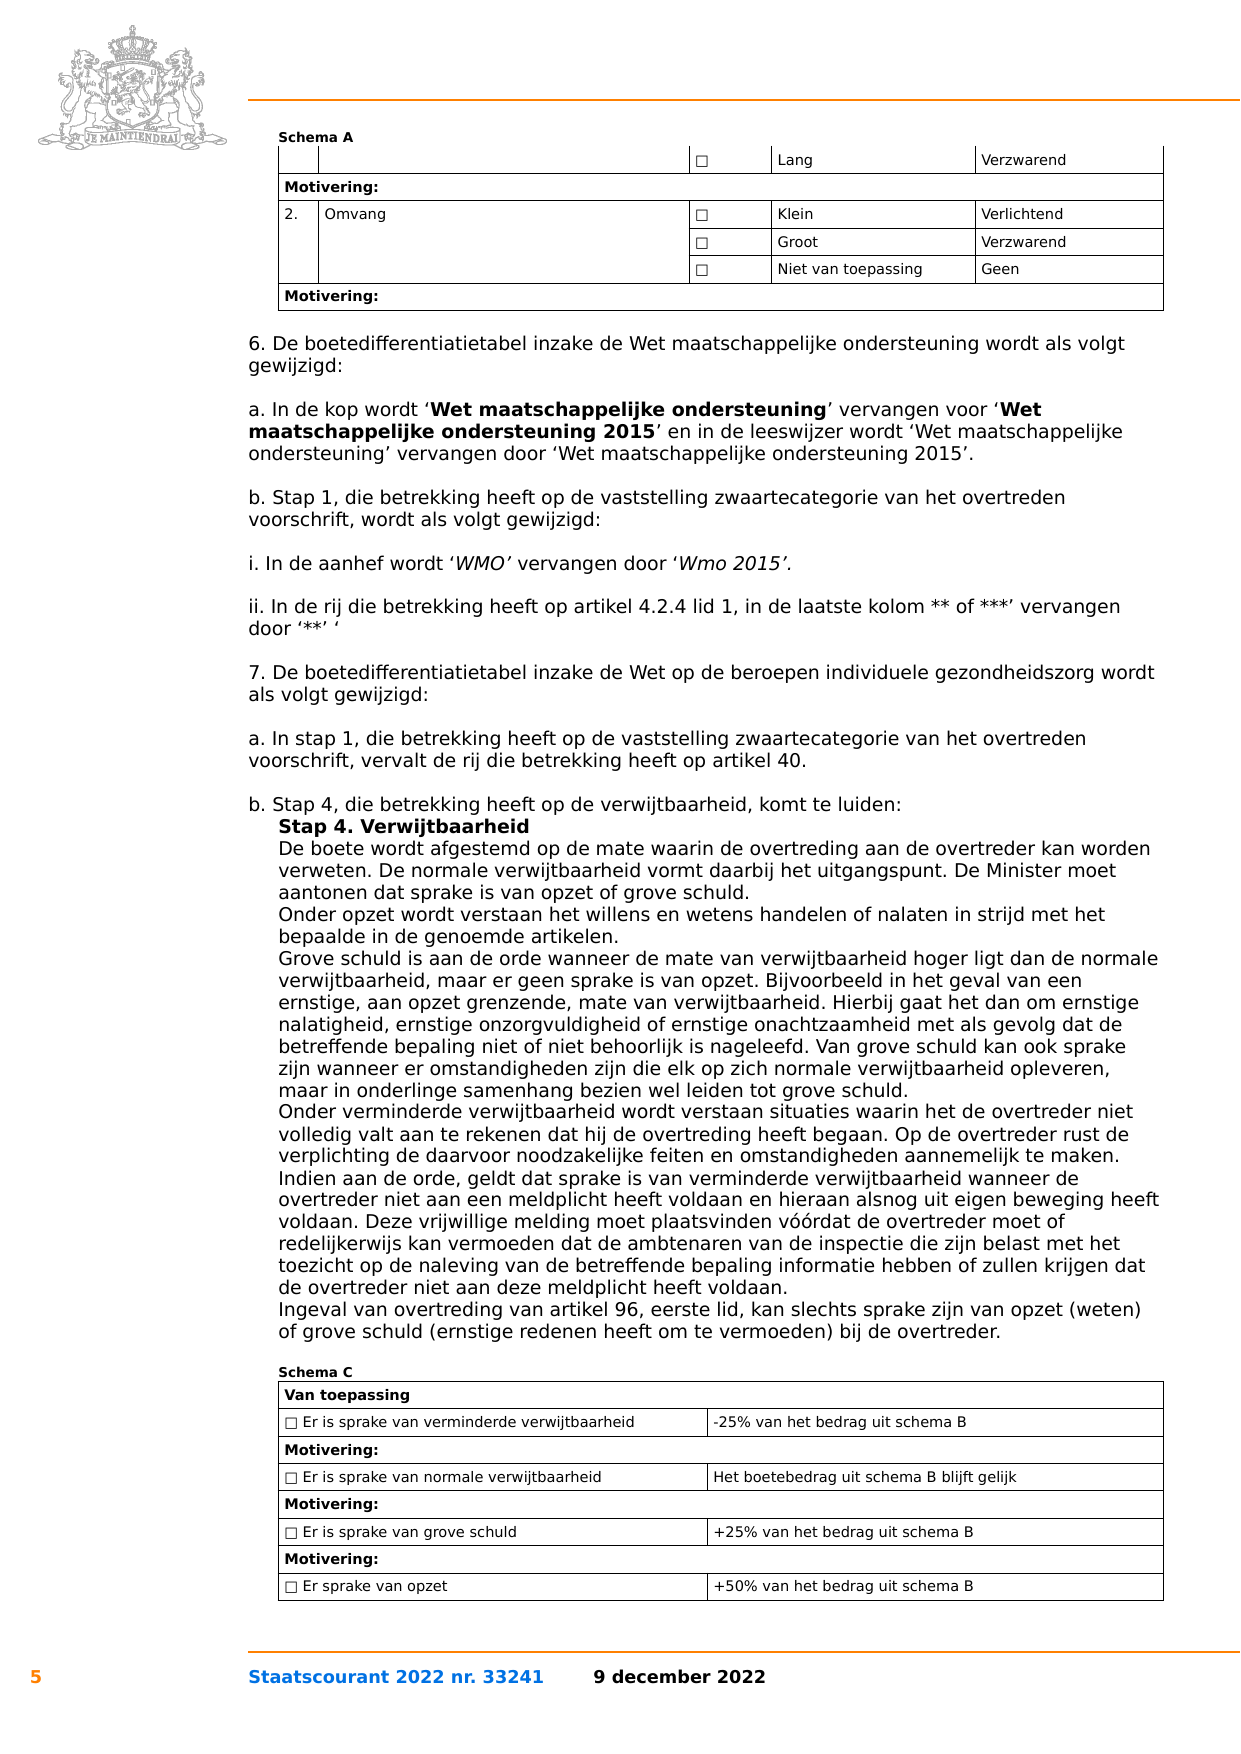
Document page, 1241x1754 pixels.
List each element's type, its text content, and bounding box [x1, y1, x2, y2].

table_cell Motivering: [279, 284, 1163, 310]
table_cell Klein [772, 201, 975, 228]
table_cell □ [690, 256, 771, 283]
table_header Schema A [278, 130, 1163, 146]
text Indien aan de orde, geldt dat sprake is van verminderde verwijtbaarheid wanneer de overtreder niet aan een meldplicht heeft voldaan en hieraan alsnog uit eigen beweging heeft voldaan. Deze vrijwillige melding moet plaatsvinden vóórdat de overtreder moet of redelijkerwijs kan vermoeden dat de ambtenaren van de inspectie die zijn belast met het toezicht op de naleving van de betreffende bepaling informatie hebben of zullen krijgen dat de overtreder niet aan deze meldplicht heeft voldaan. [278, 1167, 1163, 1299]
table_cell Geen [976, 256, 1163, 283]
table_cell □ [690, 146, 771, 173]
text Onder opzet wordt verstaan het willens en wetens handelen of nalaten in strijd met het bepaalde in de genoemde artikelen. [278, 904, 1163, 948]
table_cell □ [690, 201, 771, 228]
table_cell Omvang [319, 201, 689, 283]
text 7. De boetedifferentiatietabel inzake de Wet op de beroepen individuele gezondheidszorg wordt als volgt gewijzigd: [248, 662, 1163, 706]
table_cell Verzwarend [976, 146, 1163, 173]
table_cell □ Er is sprake van grove schuld [279, 1519, 707, 1545]
table_cell +50% van het bedrag uit schema B [708, 1574, 1163, 1600]
table_cell Verzwarend [976, 229, 1163, 255]
table_cell [319, 146, 689, 173]
text Stap 4. Verwijtbaarheid [278, 816, 1163, 838]
text Onder verminderde verwijtbaarheid wordt verstaan situaties waarin het de overtreder niet volledig valt aan te rekenen dat hij de overtreding heeft begaan. Op de overtreder rust de verplichting de daarvoor noodzakelijke feiten en omstandigheden aannemelijk te maken. [278, 1101, 1163, 1167]
table_cell Verlichtend [976, 201, 1163, 228]
table_cell Motivering: [279, 1437, 1163, 1463]
table_cell Van toepassing [279, 1382, 1163, 1408]
table_cell □ Er sprake van opzet [279, 1574, 707, 1600]
table_cell [279, 146, 318, 173]
table_cell Groot [772, 229, 975, 255]
text b. Stap 1, die betrekking heeft op de vaststelling zwaartecategorie van het overtreden voorschrift, wordt als volgt gewijzigd: [248, 487, 1163, 531]
text 6. De boetedifferentiatietabel inzake de Wet maatschappelijke ondersteuning wordt als volgt gewijzigd: [248, 333, 1163, 377]
table_cell Motivering: [279, 1546, 1163, 1573]
text i. In de aanhef wordt ‘WMO’ vervangen door ‘Wmo 2015’. [248, 552, 1163, 574]
table_cell Motivering: [279, 1491, 1163, 1518]
text a. In de kop wordt ‘Wet maatschappelijke ondersteuning’ vervangen voor ‘Wet maatschappelijke ondersteuning 2015’ en in de leeswijzer wordt ‘Wet maatschappelijke ondersteuning’ vervangen door ‘Wet maatschappelijke ondersteuning 2015’. [248, 399, 1163, 465]
text ii. In de rij die betrekking heeft op artikel 4.2.4 lid 1, in de laatste kolom ** of ***’ vervangen door ‘**’ ‘ [248, 596, 1163, 640]
table_cell □ [690, 229, 771, 255]
table_cell Het boetebedrag uit schema B blijft gelijk [708, 1464, 1163, 1490]
text a. In stap 1, die betrekking heeft op de vaststelling zwaartecategorie van het overtreden voorschrift, vervalt de rij die betrekking heeft op artikel 40. [248, 728, 1163, 772]
table_header Schema C [278, 1365, 1163, 1381]
table_cell Niet van toepassing [772, 256, 975, 283]
table_cell Motivering: [279, 174, 1163, 200]
table_cell Lang [772, 146, 975, 173]
table_cell 2. [279, 201, 318, 283]
table_cell □ Er is sprake van normale verwijtbaarheid [279, 1464, 707, 1490]
text Ingeval van overtreding van artikel 96, eerste lid, kan slechts sprake zijn van opzet (weten) of grove schuld (ernstige redenen heeft om te vermoeden) bij de overtreder. [278, 1299, 1163, 1343]
table_cell +25% van het bedrag uit schema B [708, 1519, 1163, 1545]
picture [38, 25, 227, 150]
table_cell □ Er is sprake van verminderde verwijtbaarheid [279, 1409, 707, 1436]
text De boete wordt afgestemd op de mate waarin de overtreding aan de overtreder kan worden verweten. De normale verwijtbaarheid vormt daarbij het uitgangspunt. De Minister moet aantonen dat sprake is van opzet of grove schuld. [278, 838, 1163, 904]
text Grove schuld is aan de orde wanneer de mate van verwijtbaarheid hoger ligt dan de normale verwijtbaarheid, maar er geen sprake is van opzet. Bijvoorbeeld in het geval van een ernstige, aan opzet grenzende, mate van verwijtbaarheid. Hierbij gaat het dan om ernstige nalatigheid, ernstige onzorgvuldigheid of ernstige onachtzaamheid met als gevolg dat de betreffende bepaling niet of niet behoorlijk is nageleefd. Van grove schuld kan ook sprake zijn wanneer er omstandigheden zijn die elk op zich normale verwijtbaarheid opleveren, maar in onderlinge samenhang bezien wel leiden tot grove schuld. [278, 948, 1163, 1101]
table_cell -25% van het bedrag uit schema B [708, 1409, 1163, 1436]
text b. Stap 4, die betrekking heeft op de verwijtbaarheid, komt te luiden: [248, 794, 1163, 816]
